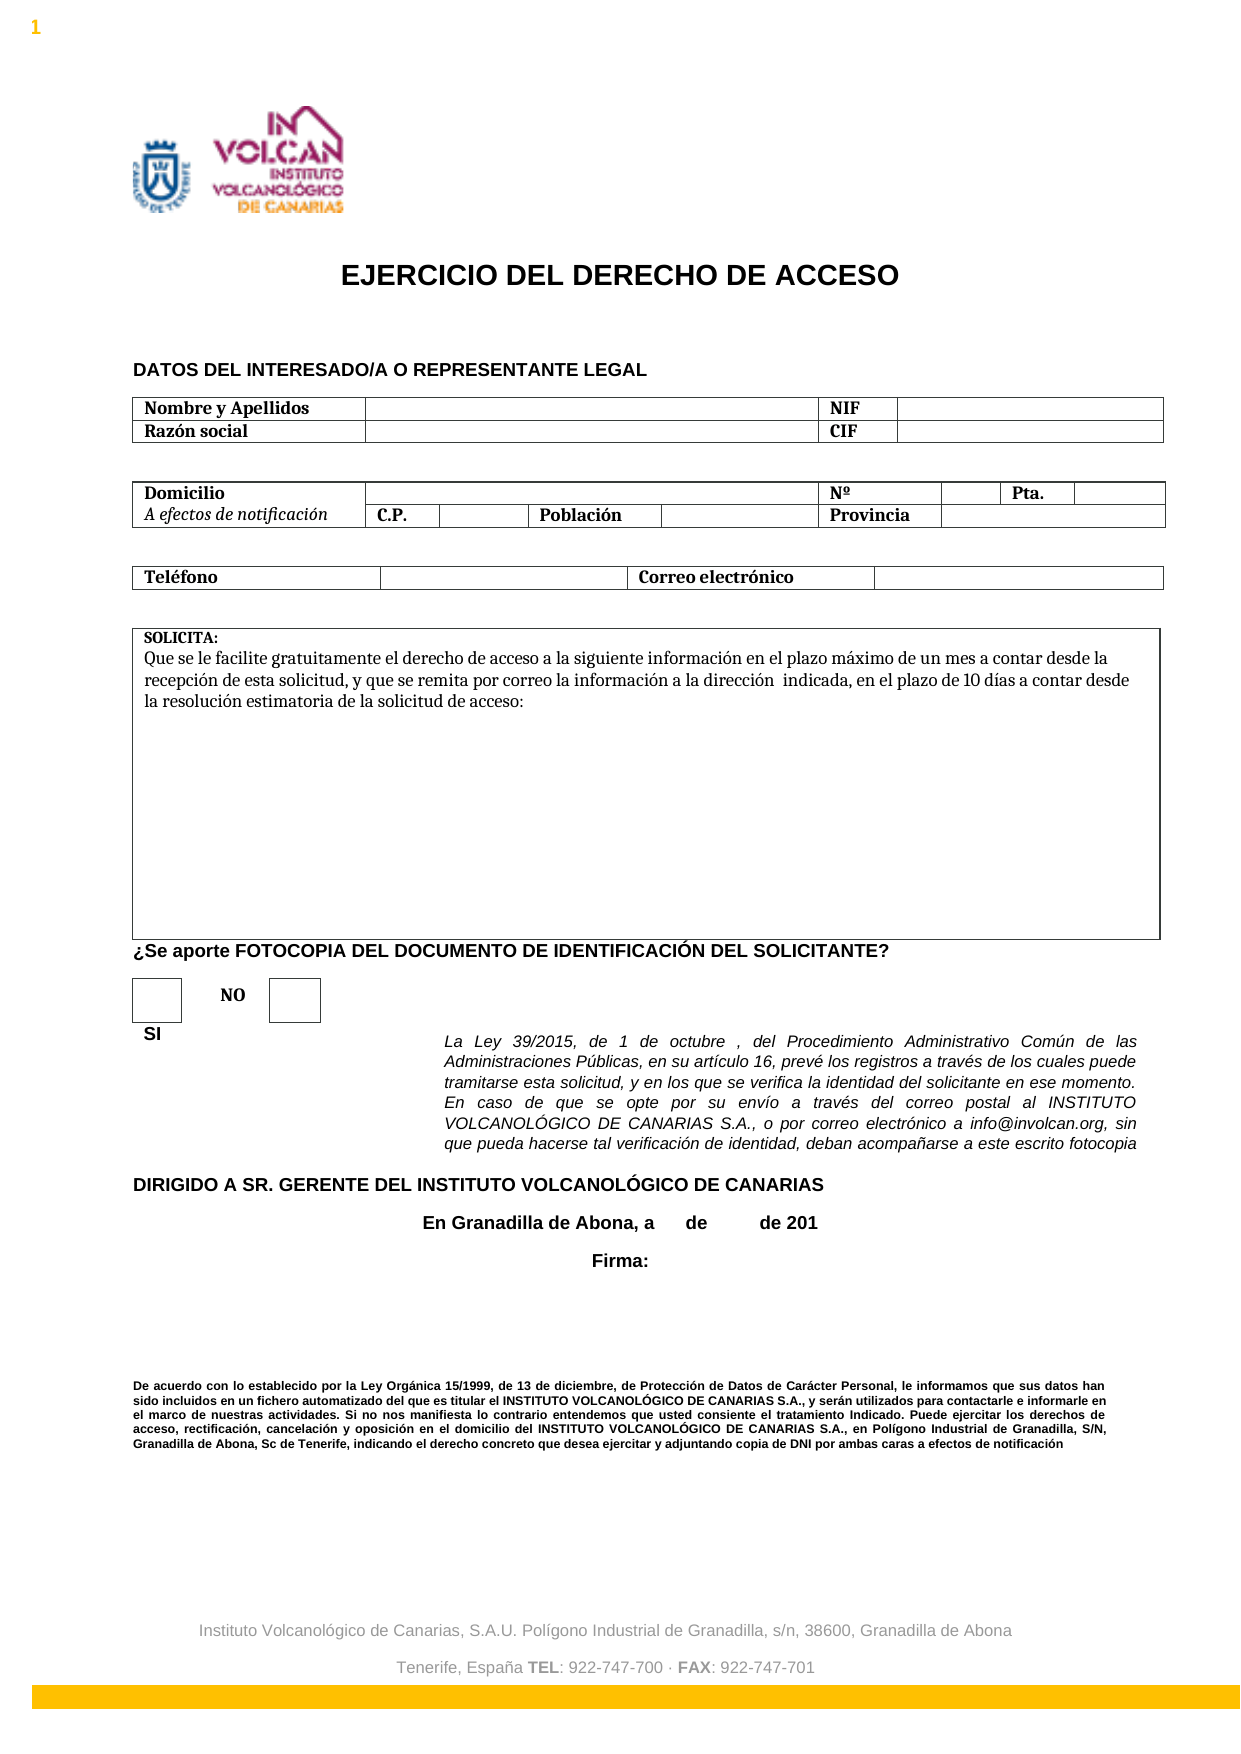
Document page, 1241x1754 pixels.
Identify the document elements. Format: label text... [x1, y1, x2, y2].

text EJERCICIO DEL DERECHO DE ACCESO [133, 258, 1107, 292]
table_cell [898, 421, 1163, 442]
table_header [942, 483, 1000, 504]
table_header Pta. [1001, 483, 1074, 504]
table_header [875, 567, 1163, 588]
text En Granadilla de Abona, a de de 201 [133, 1212, 1107, 1233]
table_header [366, 483, 818, 504]
table_header [133, 979, 181, 1022]
text DIRIGIDO A SR. GERENTE DEL INSTITUTO VOLCANOLÓGICO DE CANARIAS [133, 1173, 1107, 1195]
text Firma: [133, 1250, 1107, 1271]
table_header [898, 398, 1163, 419]
table_header [270, 979, 320, 1022]
table_cell CIF [819, 421, 897, 442]
table_cell [440, 505, 528, 527]
table_cell [662, 505, 818, 527]
table_header [381, 567, 627, 588]
table_cell [366, 421, 818, 442]
table_cell Población [529, 505, 661, 527]
text DATOS DEL INTERESADO/A O REPRESENTANTE LEGAL [133, 359, 1107, 380]
table_cell C.P. [366, 505, 439, 527]
table_header Teléfono [133, 567, 380, 588]
table_header Nombre y Apellidos [133, 398, 365, 419]
table_cell Provincia [819, 505, 941, 527]
table_header NIF [819, 398, 897, 419]
table_header Domicilio A efectos de notificación [133, 483, 365, 527]
table_cell Razón social [133, 421, 365, 442]
table_header [366, 398, 818, 419]
table_header Correo electrónico [628, 567, 874, 588]
table_cell [942, 505, 1165, 527]
table_header [1075, 483, 1165, 504]
table_header NO [182, 978, 269, 1022]
text La Ley 39/2015, de 1 de octubre , del Procedimiento Administrativo Común de las Administraciones Públicas, en su artículo 16, prevé los registros a través de los cuales puede tramitarse esta solicitud, y en los que se verifica la identidad del solicitante en ese momento. En caso de que se opte por su envío a través del correo postal al INSTITUTO VOLCANOLÓGICO DE CANARIAS S.A., o por correo electrónico a info@involcan.org, sin que pueda hacerse tal verificación de identidad, deban acompañarse a este escrito fotocopia del DNI del interesado/a. [444, 1032, 1139, 1153]
table_header Nº [819, 483, 941, 504]
text SI [133, 1023, 1154, 1160]
table_header SOLICITA: Que se le facilite gratuitamente el derecho de acceso a la siguiente información en el plazo máximo de un mes a contar desde la recepción de esta solicitud, y que se remita por correo la información a la dirección indicada, en el plazo de 10 días a contar desde la resolución estimatoria de la solicitud de acceso: [133, 629, 1159, 939]
text De acuerdo con lo establecido por la Ley Orgánica 15/1999, de 13 de diciembre, de Protección de Datos de Carácter Personal, le informamos que sus datos han sido incluidos en un fichero automatizado del que es titular el INSTITUTO VOLCANOLÓGICO DE CANARIAS S.A., y serán utilizados para contactarle e informarle en el marco de nuestras actividades. Si no nos manifiesta lo contrario entendemos que usted consiente el tratamiento Indicado. Puede ejercitar los derechos de acceso, rectificación, cancelación y oposición en el domicilio del INSTITUTO VOLCANOLÓGICO DE CANARIAS S.A., en Polígono Industrial de Granadilla, S/N, Granadilla de Abona, Sc de Tenerife, indicando el derecho concreto que desea ejercitar y adjuntando copia de DNI por ambas caras a efectos de notificación [133, 1379, 1107, 1451]
text ¿Se aporte FOTOCOPIA DEL DOCUMENTO DE IDENTIFICACIÓN DEL SOLICITANTE? [133, 940, 1107, 961]
